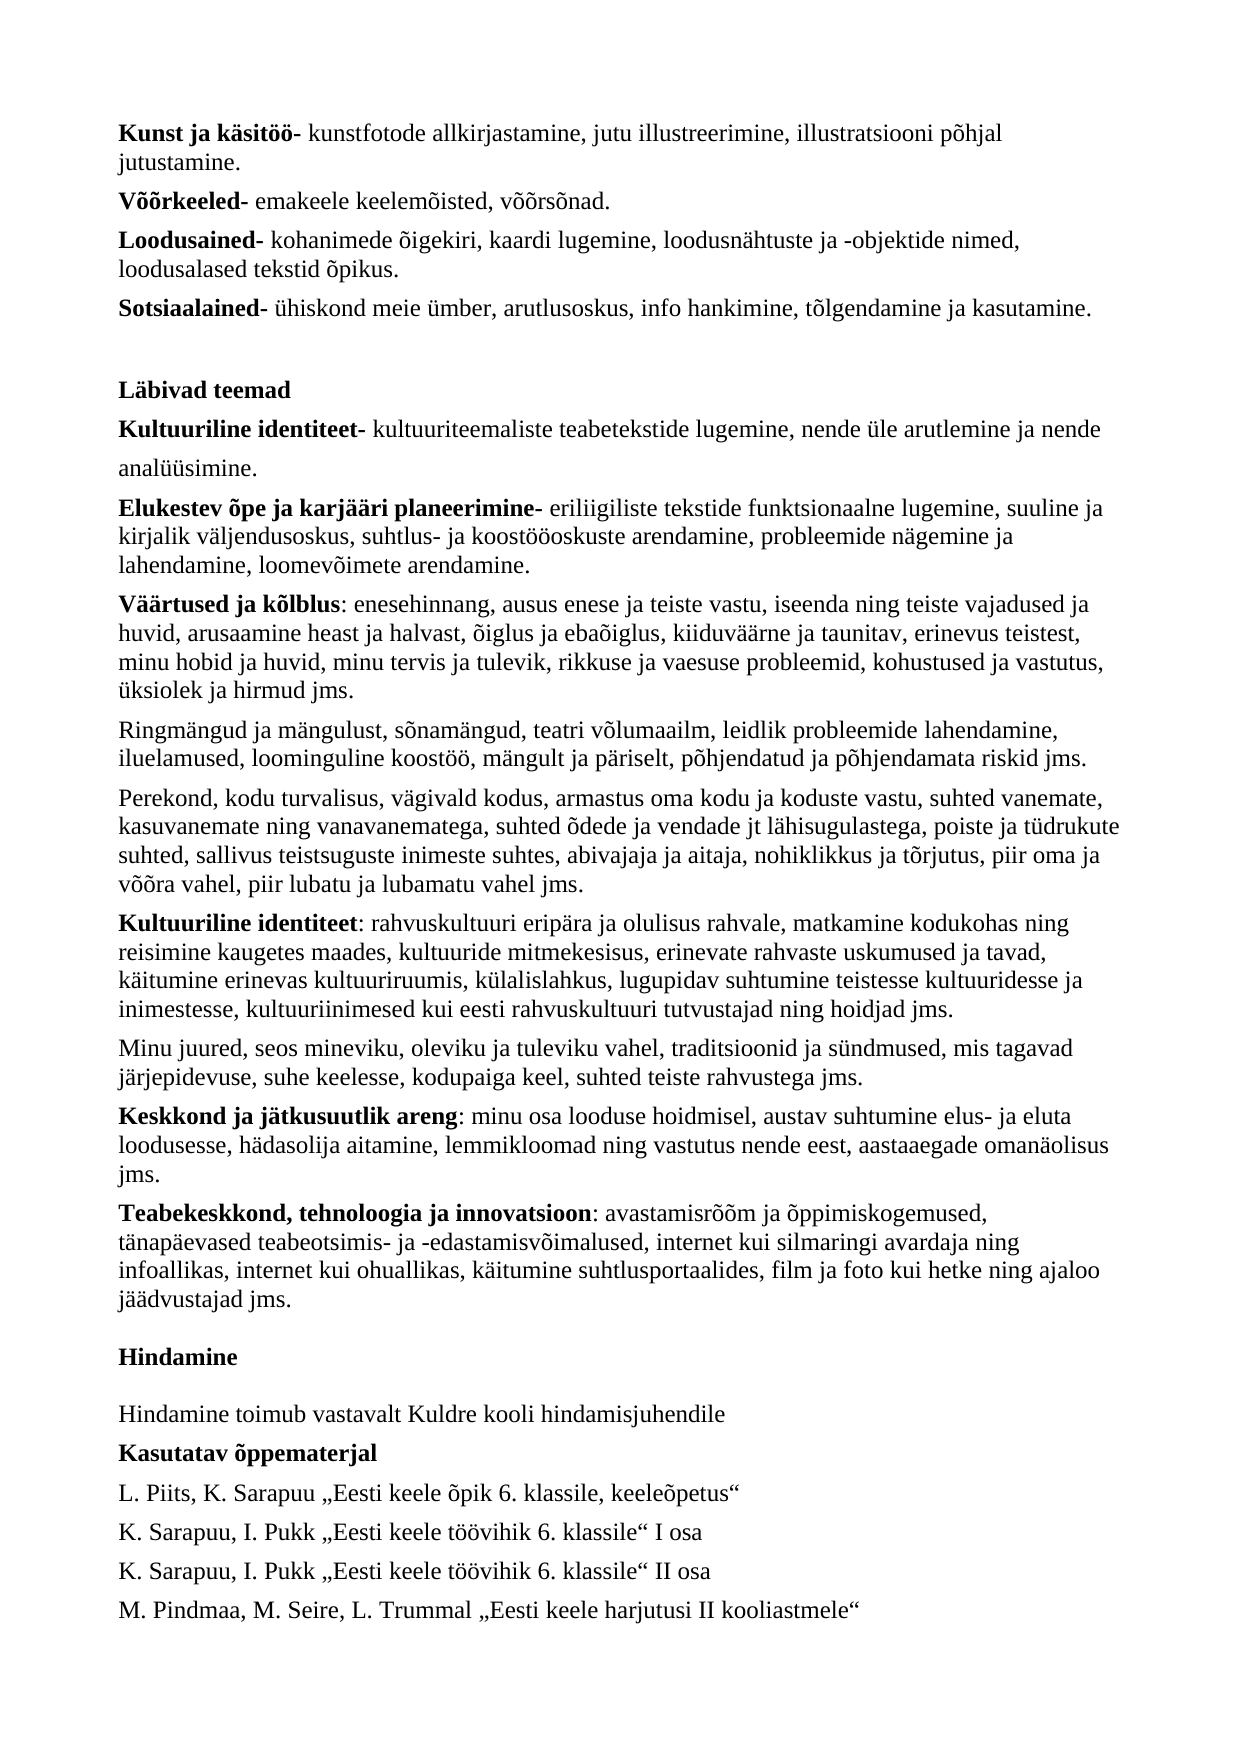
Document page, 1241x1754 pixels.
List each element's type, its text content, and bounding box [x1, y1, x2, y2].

text L. Piits, K. Sarapuu „Eesti keele õpik 6. klassile, keeleõpetus“ [118, 1478, 1122, 1506]
text Hindamine toimub vastavalt Kuldre kooli hindamisjuhendile [118, 1399, 1122, 1428]
text Perekond, kodu turvalisus, vägivald kodus, armastus oma kodu ja koduste vastu, suhted vanemate, kasuvanemate ning vanavanematega, suhted õdede ja vendade jt lähisugulastega, poiste ja tüdrukute suhted, sallivus teistsuguste inimeste suhtes, abivajaja ja aitaja, nohiklikkus ja tõrjutus, piir oma ja võõra vahel, piir lubatu ja lubamatu vahel jms. [118, 783, 1122, 898]
text K. Sarapuu, I. Pukk „Eesti keele töövihik 6. klassile“ II osa [118, 1556, 1122, 1585]
text Minu juured, seos mineviku, oleviku ja tuleviku vahel, traditsioonid ja sündmused, mis tagavad järjepidevuse, suhe keelesse, kodupaiga keel, suhted teiste rahvustega jms. [118, 1033, 1122, 1091]
text Hindamine [118, 1342, 1122, 1371]
text analüüsimine. [118, 453, 1122, 482]
text Kunst ja käsitöö- kunstfotode allkirjastamine, jutu illustreerimine, illustratsiooni põhjal jutustamine. [118, 118, 1122, 176]
text Teabekeskkond, tehnoloogia ja innovatsioon: avastamisrõõm ja õppimiskogemused, tänapäevased teabeotsimis- ja -edastamisvõimalused, internet kui silmaringi avardaja ning infoallikas, internet kui ohuallikas, käitumine suhtlusportaalides, film ja foto kui hetke ning ajaloo jäädvustajad jms. [118, 1198, 1122, 1313]
text Sotsiaalained- ühiskond meie ümber, arutlusoskus, info hankimine, tõlgendamine ja kasutamine. [118, 293, 1122, 322]
text Läbivad teemad [118, 375, 1122, 404]
text Kasutatav õppematerjal [118, 1438, 1122, 1467]
text Ringmängud ja mängulust, sõnamängud, teatri võlumaailm, leidlik probleemide lahendamine, iluelamused, loominguline koostöö, mängult ja päriselt, põhjendatud ja põhjendamata riskid jms. [118, 715, 1122, 772]
text Kultuuriline identiteet- kultuuriteemaliste teabetekstide lugemine, nende üle arutlemine ja nende [118, 414, 1122, 443]
text Elukestev õpe ja karjääri planeerimine- eriliigiliste tekstide funktsionaalne lugemine, suuline ja kirjalik väljendusoskus, suhtlus- ja koostööoskuste arendamine, probleemide nägemine ja lahendamine, loomevõimete arendamine. [118, 493, 1122, 579]
text Loodusained- kohanimede õigekiri, kaardi lugemine, loodusnähtuste ja -objektide nimed, loodusalased tekstid õpikus. [118, 225, 1122, 283]
text Keskkond ja jätkusuutlik areng: minu osa looduse hoidmisel, austav suhtumine elus- ja eluta loodusesse, hädasolija aitamine, lemmikloomad ning vastutus nende eest, aastaaegade omanäolisus jms. [118, 1101, 1122, 1188]
text K. Sarapuu, I. Pukk „Eesti keele töövihik 6. klassile“ I osa [118, 1517, 1122, 1546]
text Väärtused ja kõlblus: enesehinnang, ausus enese ja teiste vastu, iseenda ning teiste vajadused ja huvid, arusaamine heast ja halvast, õiglus ja ebaõiglus, kiiduväärne ja taunitav, erinevus teistest, minu hobid ja huvid, minu tervis ja tulevik, rikkuse ja vaesuse probleemid, kohustused ja vastutus, üksiolek ja hirmud jms. [118, 589, 1122, 704]
text Võõrkeeled- emakeele keelemõisted, võõrsõnad. [118, 186, 1122, 215]
text Kultuuriline identiteet: rahvuskultuuri eripära ja olulisus rahvale, matkamine kodukohas ning reisimine kaugetes maades, kultuuride mitmekesisus, erinevate rahvaste uskumused ja tavad, käitumine erinevas kultuuriruumis, külalislahkus, lugupidav suhtumine teistesse kultuuridesse ja inimestesse, kultuuriinimesed kui eesti rahvuskultuuri tutvustajad ning hoidjad jms. [118, 908, 1122, 1023]
text M. Pindmaa, M. Seire, L. Trummal „Eesti keele harjutusi II kooliastmele“ [118, 1595, 1122, 1624]
